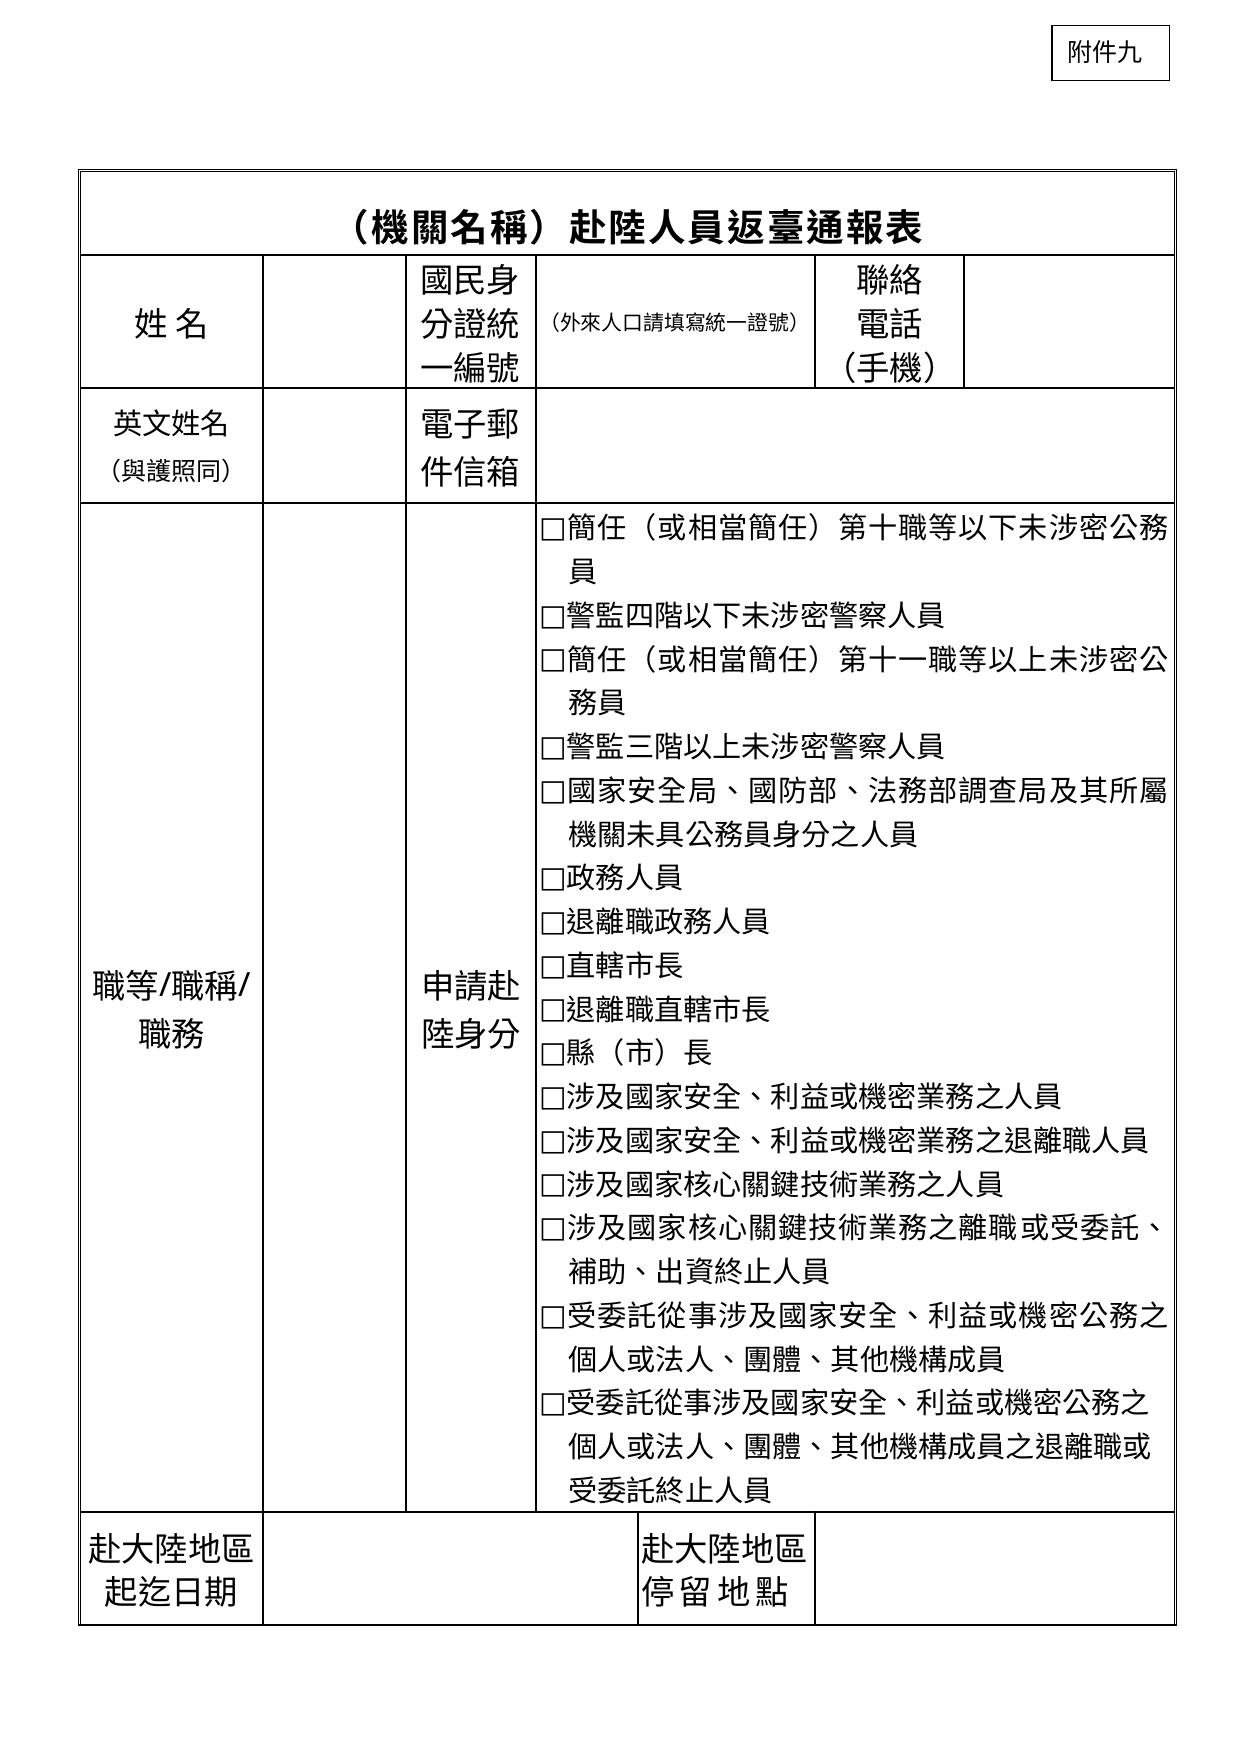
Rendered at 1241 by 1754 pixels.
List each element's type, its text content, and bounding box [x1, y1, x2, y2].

table_cell □簡任（或相當簡任）第十職等以下未涉密公務員 □警監四階以下未涉密警察人員 □簡任（或相當簡任）第十一職等以上未涉密公務員 □警監三階以上未涉密警察人員 □國家安全局、國防部、法務部調查局及其所屬機關未具公務員身分之人員 □政務人員 □退離職政務人員 □直轄市長 □退離職直轄市長 □縣（市）長 □涉及國家安全、利益或機密業務之人員 □涉及國家安全、利益或機密業務之退離職人員 □涉及國家核心關鍵技術業務之人員 □涉及國家核心關鍵技術業務之離職或受委託、補助、出資終止人員 □受委託從事涉及國家安全、利益或機密公務之個人或法人、團體、其他機構成員 □受委託從事涉及國家安全、利益或機密公務之個人或法人、團體、其他機構成員之退離職或受委託終止人員 [537, 504, 1174, 1511]
table_cell 英文姓名 （與護照同） [81, 389, 262, 502]
table_cell [816, 1513, 1174, 1624]
table_cell 聯絡 電話 （手機） [816, 256, 963, 387]
table_cell [264, 389, 405, 502]
table_cell 姓 名 [81, 256, 262, 387]
table_cell 赴大陸地區停留地點 [639, 1513, 814, 1624]
text 附件九 [1067, 33, 1154, 69]
table_cell 電子郵件信箱 [407, 389, 535, 502]
table_cell [264, 1513, 637, 1624]
table_cell [264, 256, 405, 387]
table_cell 職等/職稱/職務 [81, 504, 262, 1511]
table_cell [264, 504, 405, 1511]
table_cell 赴大陸地區起迄日期 [81, 1513, 262, 1624]
table_cell [537, 389, 1174, 502]
table_cell [965, 256, 1174, 387]
table_cell 申請赴陸身分 [407, 504, 535, 1511]
table_header （機關名稱）赴陸人員返臺通報表 [81, 172, 1174, 254]
table_cell 國民身分證統一編號 [407, 256, 535, 387]
table_cell （外來人口請填寫統一證號） [537, 256, 814, 387]
